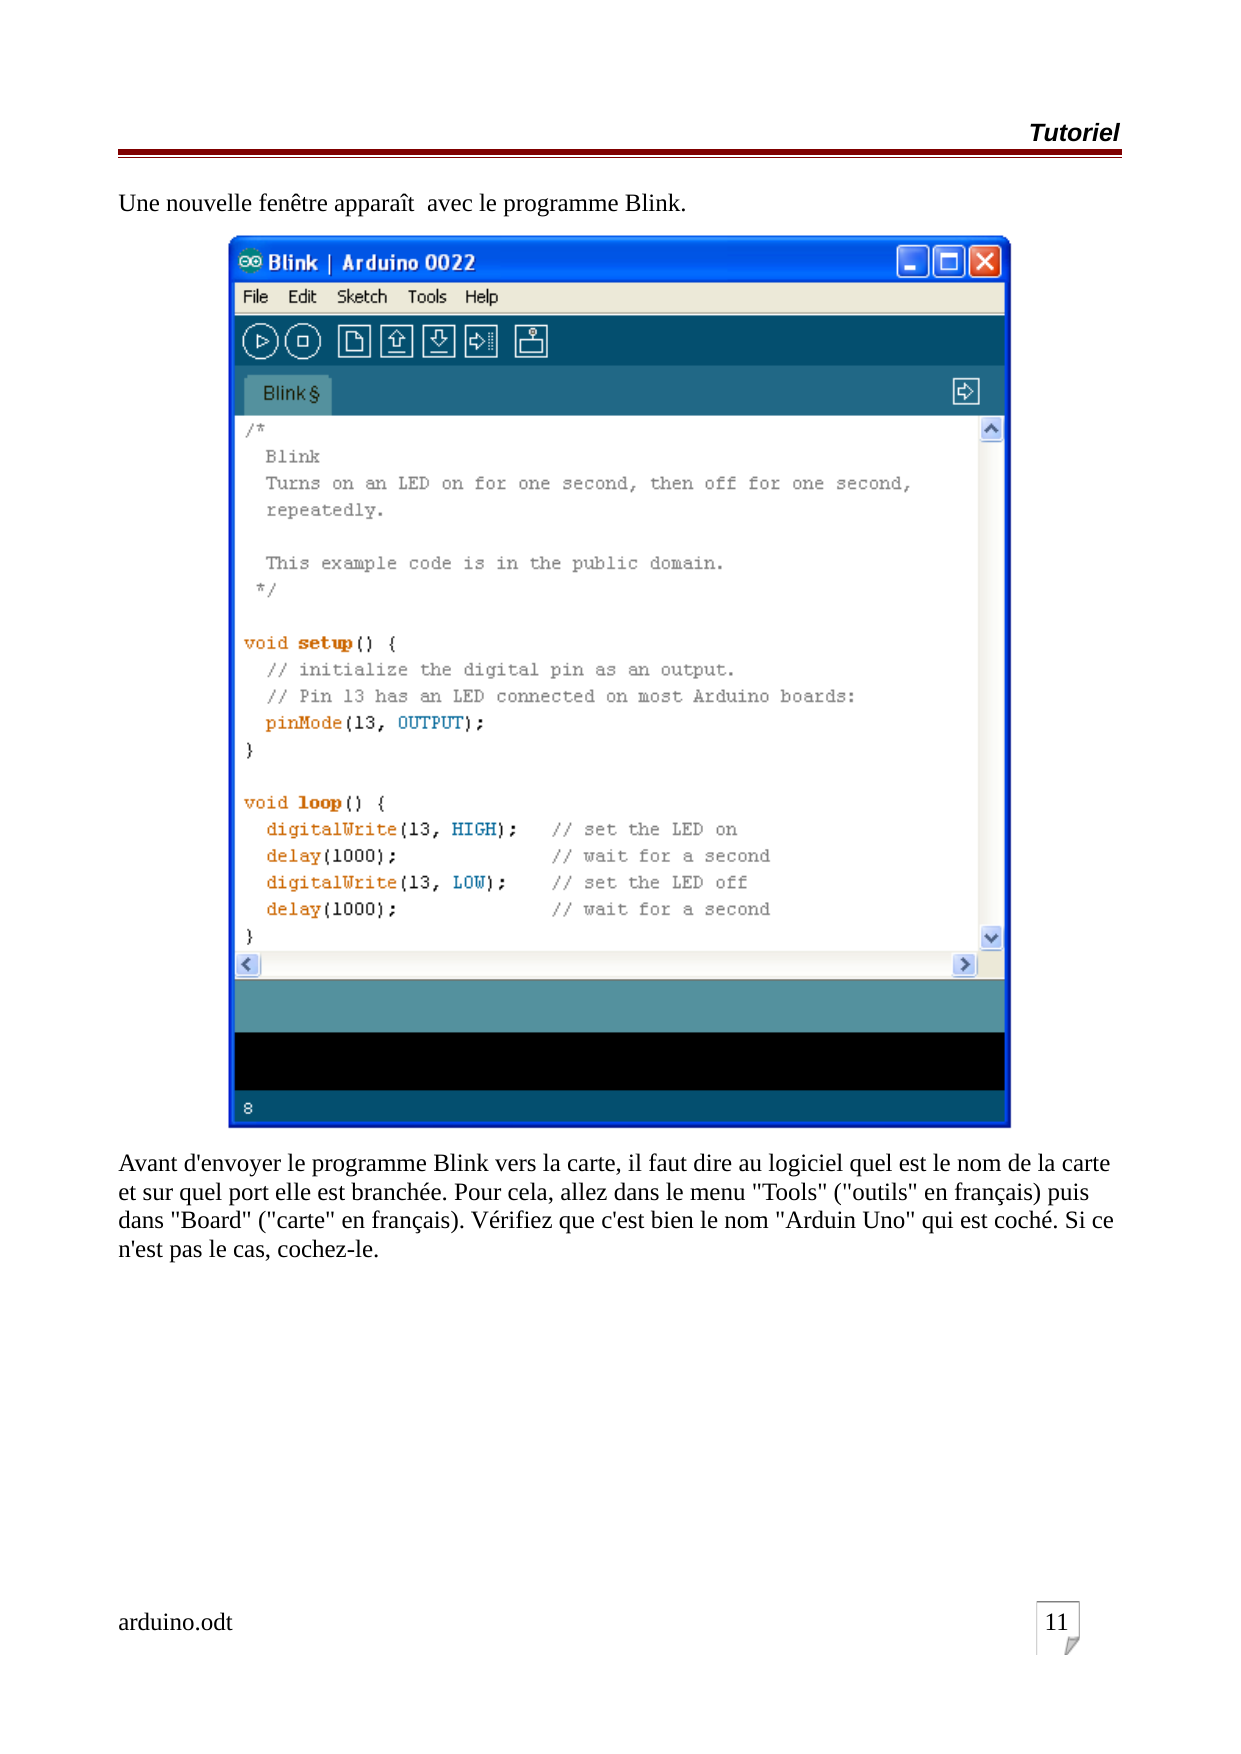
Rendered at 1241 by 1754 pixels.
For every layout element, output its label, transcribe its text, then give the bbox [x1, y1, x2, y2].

text Une nouvelle fenêtre apparaît avec le programme Blink. [118, 188, 1122, 217]
text Avant d'envoyer le programme Blink vers la carte, il faut dire au logiciel quel est le nom de la carte et sur quel port elle est branchée. Pour cela, allez dans le menu "Tools" ("outils" en français) puis dans "Board" ("carte" en français). Vérifiez que c'est bien le nom "Arduin Uno" qui est coché. Si ce n'est pas le cas, cochez-le. [118, 1148, 1122, 1263]
picture [221, 229, 1019, 1136]
